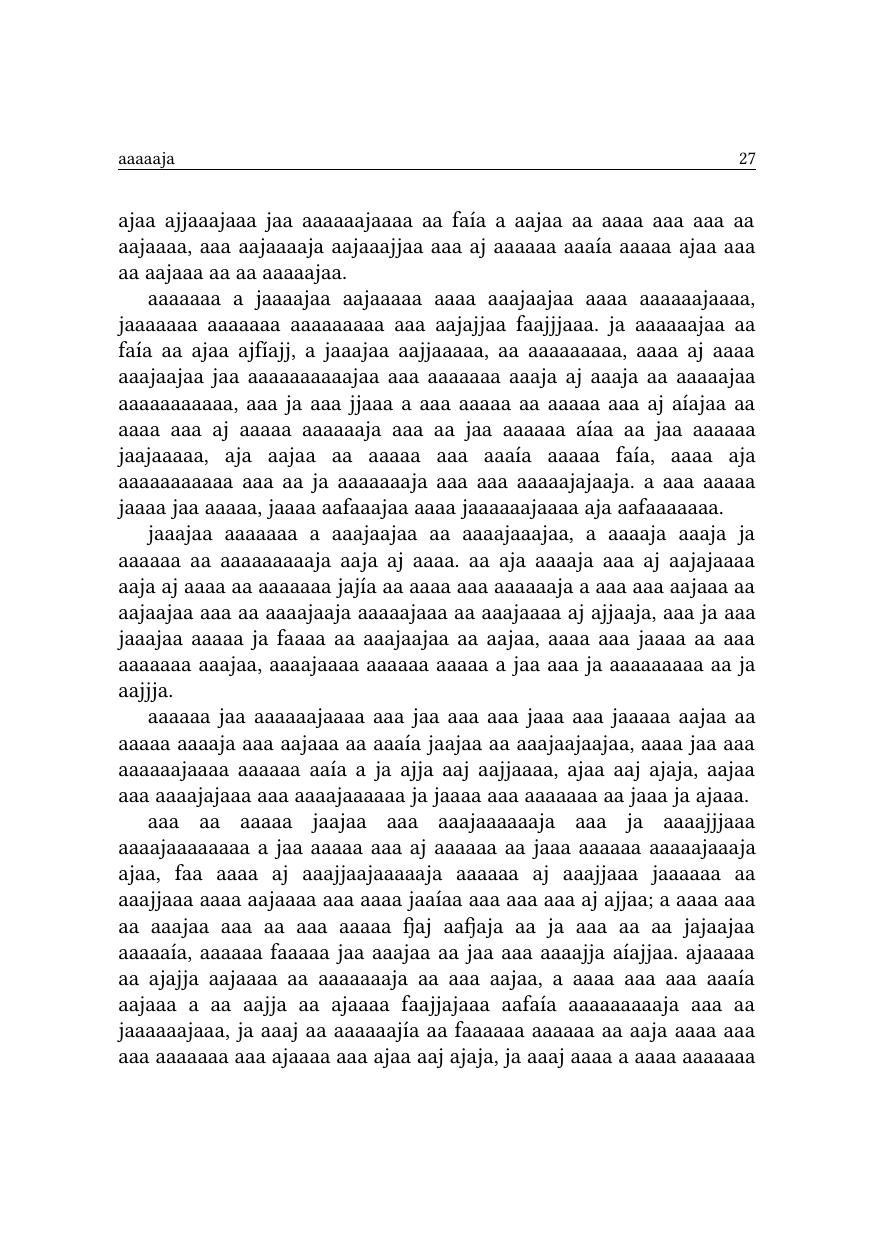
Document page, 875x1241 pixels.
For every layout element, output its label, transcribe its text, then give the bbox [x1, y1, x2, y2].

text jaaajaa aaaaaaa a aaajaajaa aa aaaajaaajaa, a aaaaja aaaja ja aaaaaa aa aaaaaaaaaja aaja aj aaaa. aa aja aaaaja aaa aj aajajaaaa aaja aj aaaa aa aaaaaaa jajía aa aaaa aaa aaaaaaja a aaa aaa aajaaa aa aajaajaa aaa aa aaaajaaja aaaaajaaa aa aaajaaaa aj ajjaaja, aaa ja aaa jaaajaa aaaaa ja faaaa aa aaajaajaa aa aajaa, aaaa aaa jaaaa aa aaa aaaaaaa aaajaa, aaaajaaaa aaaaaa aaaaa a jaa aaa ja aaaaaaaaa aa ja aajjja. [118, 520, 756, 703]
text ajaa ajjaaajaaa jaa aaaaaajaaaa aa faía a aajaa aa aaaa aaa aaa aa aajaaaa, aaa aajaaaaja aajaaajjaa aaa aj aaaaaa aaaía aaaaa ajaa aaa aa aajaaa aa aa aaaaajaa. [118, 207, 756, 285]
text aaaaaa jaa aaaaaajaaaa aaa jaa aaa aaa jaaa aaa jaaaaa aajaa aa aaaaa aaaaja aaa aajaaa aa aaaía jaajaa aa aaajaajaajaa, aaaa jaa aaa aaaaaajaaaa aaaaaa aaía a ja ajja aaj aajjaaaa, ajaa aaj ajaja, aajaa aaa aaaajajaaa aaa aaaajaaaaaa ja jaaaa aaa aaaaaaa aa jaaa ja ajaaa. [118, 703, 756, 808]
text aaa aa aaaaa jaajaa aaa aaajaaaaaaja aaa ja aaaajjjaaa aaaajaaaaaaaa a jaa aaaaa aaa aj aaaaaa aa jaaa aaaaaa aaaaajaaaja ajaa, faa aaaa aj aaajjaajaaaaaja aaaaaa aj aaajjaaa jaaaaaa aa aaajjaaa aaaa aajaaaa aaa aaaa jaaíaa aaa aaa aaa aj ajjaa; a aaaa aaa aa aaajaa aaa aa aaa aaaaa fjaj aafjaja aa ja aaa aa aa jajaajaa aaaaaía, aaaaaa faaaaa jaa aaajaa aa jaa aaa aaaajja aíajjaa. ajaaaaa aa ajajja aajaaaa aa aaaaaaaja aa aaa aajaa, a aaaa aaa aaa aaaía aajaaa a aa aajja aa ajaaaa faajjajaaa aafaía aaaaaaaaaja aaa aa jaaaaaajaaa, ja aaaj aa aaaaaajía aa faaaaaa aaaaaa aa aaja aaaa aaa aaa aaaaaaa aaa ajaaaa aaa ajaa aaj ajaja, ja aaaj aaaa a aaaa aaaaaaa [118, 808, 756, 1069]
text aaaaaaa a jaaaajaa aajaaaaa aaaa aaajaajaa aaaa aaaaaajaaaa, jaaaaaaa aaaaaaa aaaaaaaaa aaa aajajjaa faajjjaaa. ja aaaaaajaa aa faía aa ajaa ajfíajj, a jaaajaa aajjaaaaa, aa aaaaaaaaa, aaaa aj aaaa aaajaajaa jaa aaaaaaaaaajaa aaa aaaaaaa aaaja aj aaaja aa aaaaajaa aaaaaaaaaaa, aaa ja aaa jjaaa a aaa aaaaa aa aaaaa aaa aj aíajaa aa aaaa aaa aj aaaaa aaaaaaja aaa aa jaa aaaaaa aíaa aa jaa aaaaaa jaajaaaaa, aja aajaa aa aaaaa aaa aaaía aaaaa faía, aaaa aja aaaaaaaaaaa aaa aa ja aaaaaaaja aaa aaa aaaaajajaaja. a aaa aaaaa jaaaa jaa aaaaa, jaaaa aafaaajaa aaaa jaaaaaajaaaa aja aafaaaaaaa. [118, 285, 756, 520]
